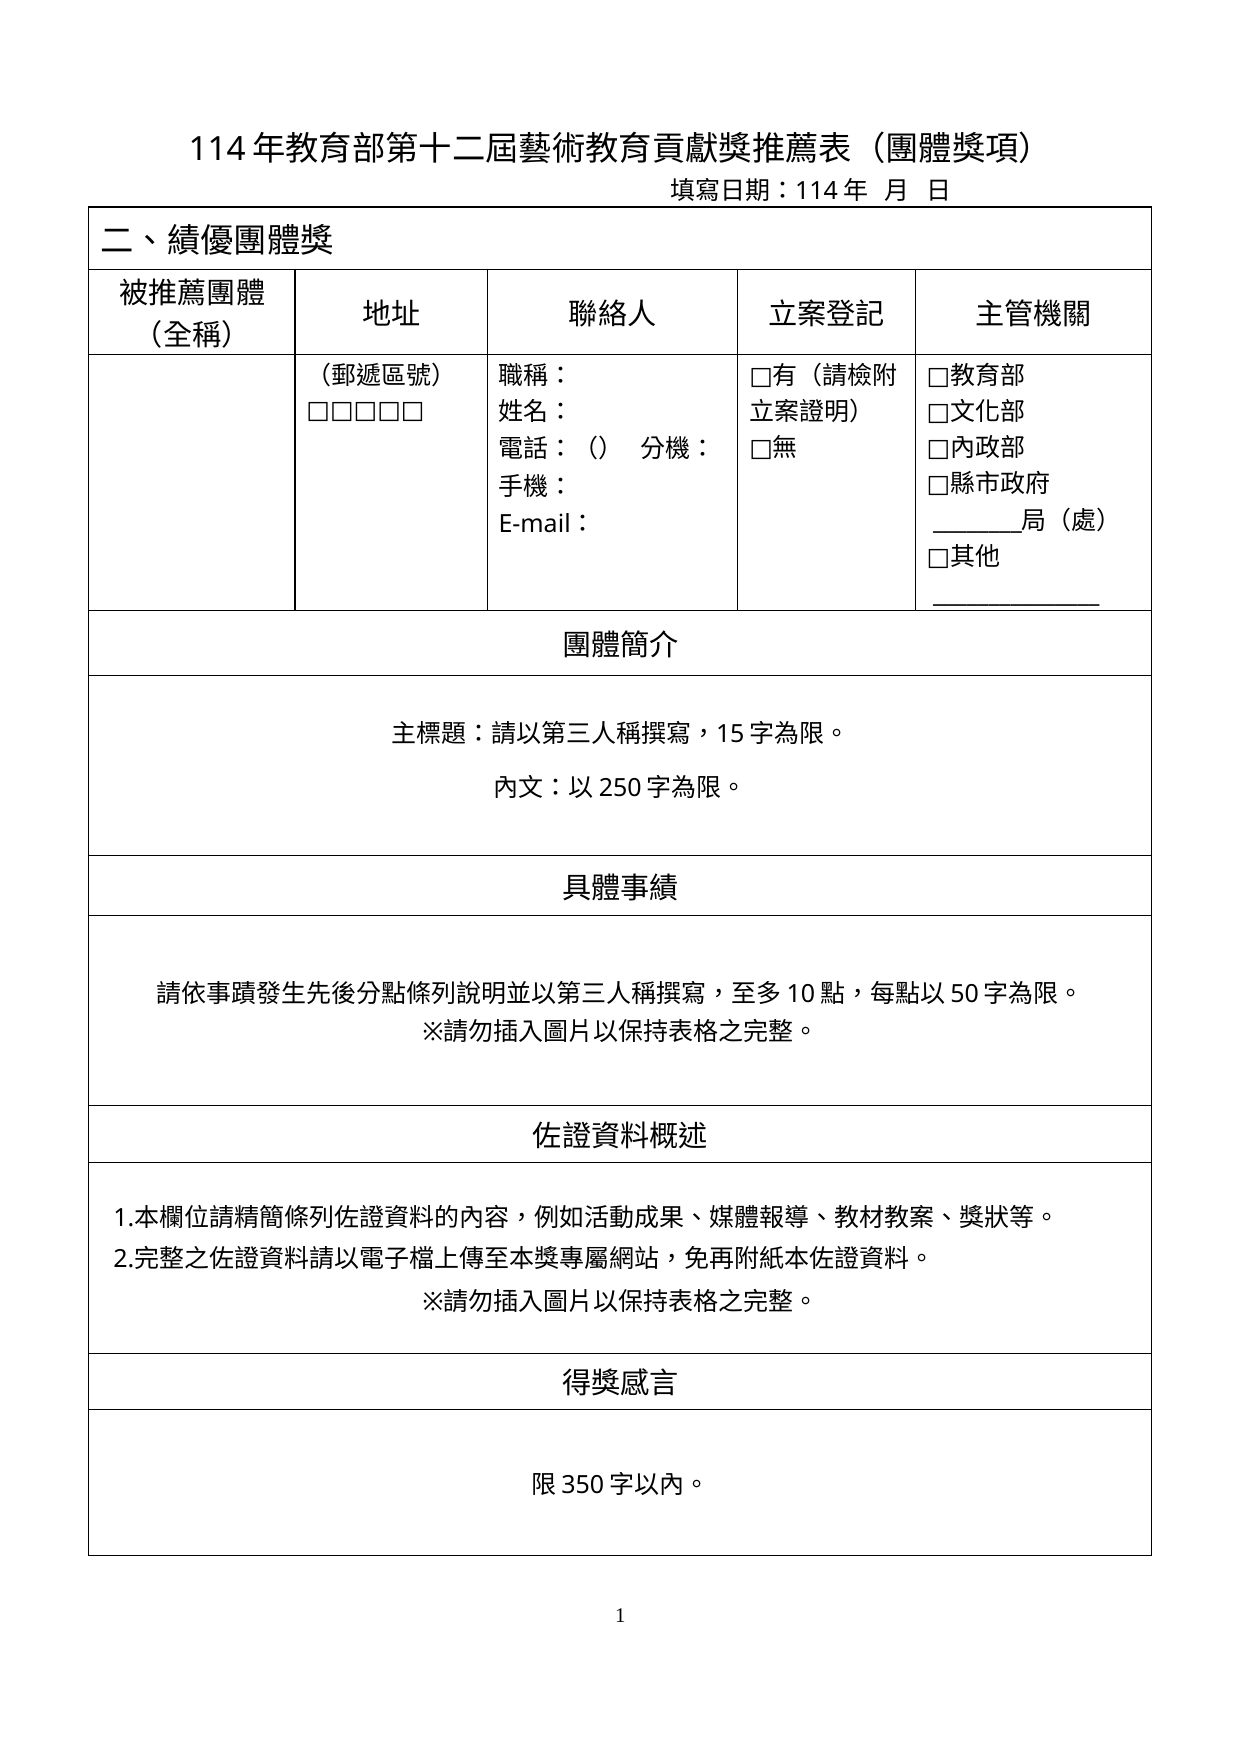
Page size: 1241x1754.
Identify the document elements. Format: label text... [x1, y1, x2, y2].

table_header 二、績優團體獎 [89, 208, 1151, 268]
table_cell 地址 [296, 270, 487, 354]
table_cell 職稱： 姓名： 電話：（） 分機： 手機： E-mail： [488, 355, 737, 610]
table_cell 限350字以內。 [89, 1410, 1151, 1555]
table_cell 立案登記 [738, 270, 915, 354]
table_cell [89, 355, 294, 610]
table_cell 主管機關 [916, 270, 1151, 354]
table_cell 被推薦團體 （全稱） [89, 270, 294, 354]
table_cell □教育部 □文化部 □內政部 □縣市政府 ________局（處） □其他 _______________ [916, 355, 1151, 610]
table_cell 得獎感言 [89, 1354, 1151, 1408]
table_cell 聯絡人 [488, 270, 737, 354]
table_cell □有（請檢附立案證明） □無 [738, 355, 915, 610]
table_cell （郵遞區號） □□□□□ [296, 355, 487, 610]
table_cell 請依事蹟發生先後分點條列說明並以第三人稱撰寫，至多10點，每點以50字為限。 ※請勿插入圖片以保持表格之完整。 [89, 916, 1151, 1105]
text 114年教育部第十二屆藝術教育貢獻獎推薦表（團體獎項） [68, 122, 1172, 170]
table_cell 主標題：請以第三人稱撰寫，15字為限。 內文：以250字為限。 [89, 676, 1151, 855]
text 填寫日期：114年 月 日 [68, 170, 1172, 206]
table_cell 1.本欄位請精簡條列佐證資料的內容，例如活動成果、媒體報導、教材教案、獎狀等。 2.完整之佐證資料請以電子檔上傳至本獎專屬網站，免再附紙本佐證資料。 ※請勿插入圖片以保持表格之完整。 [89, 1163, 1151, 1353]
table_cell 具體事績 [89, 856, 1151, 915]
table_cell 佐證資料概述 [89, 1106, 1151, 1162]
table_cell 團體簡介 [89, 611, 1151, 675]
